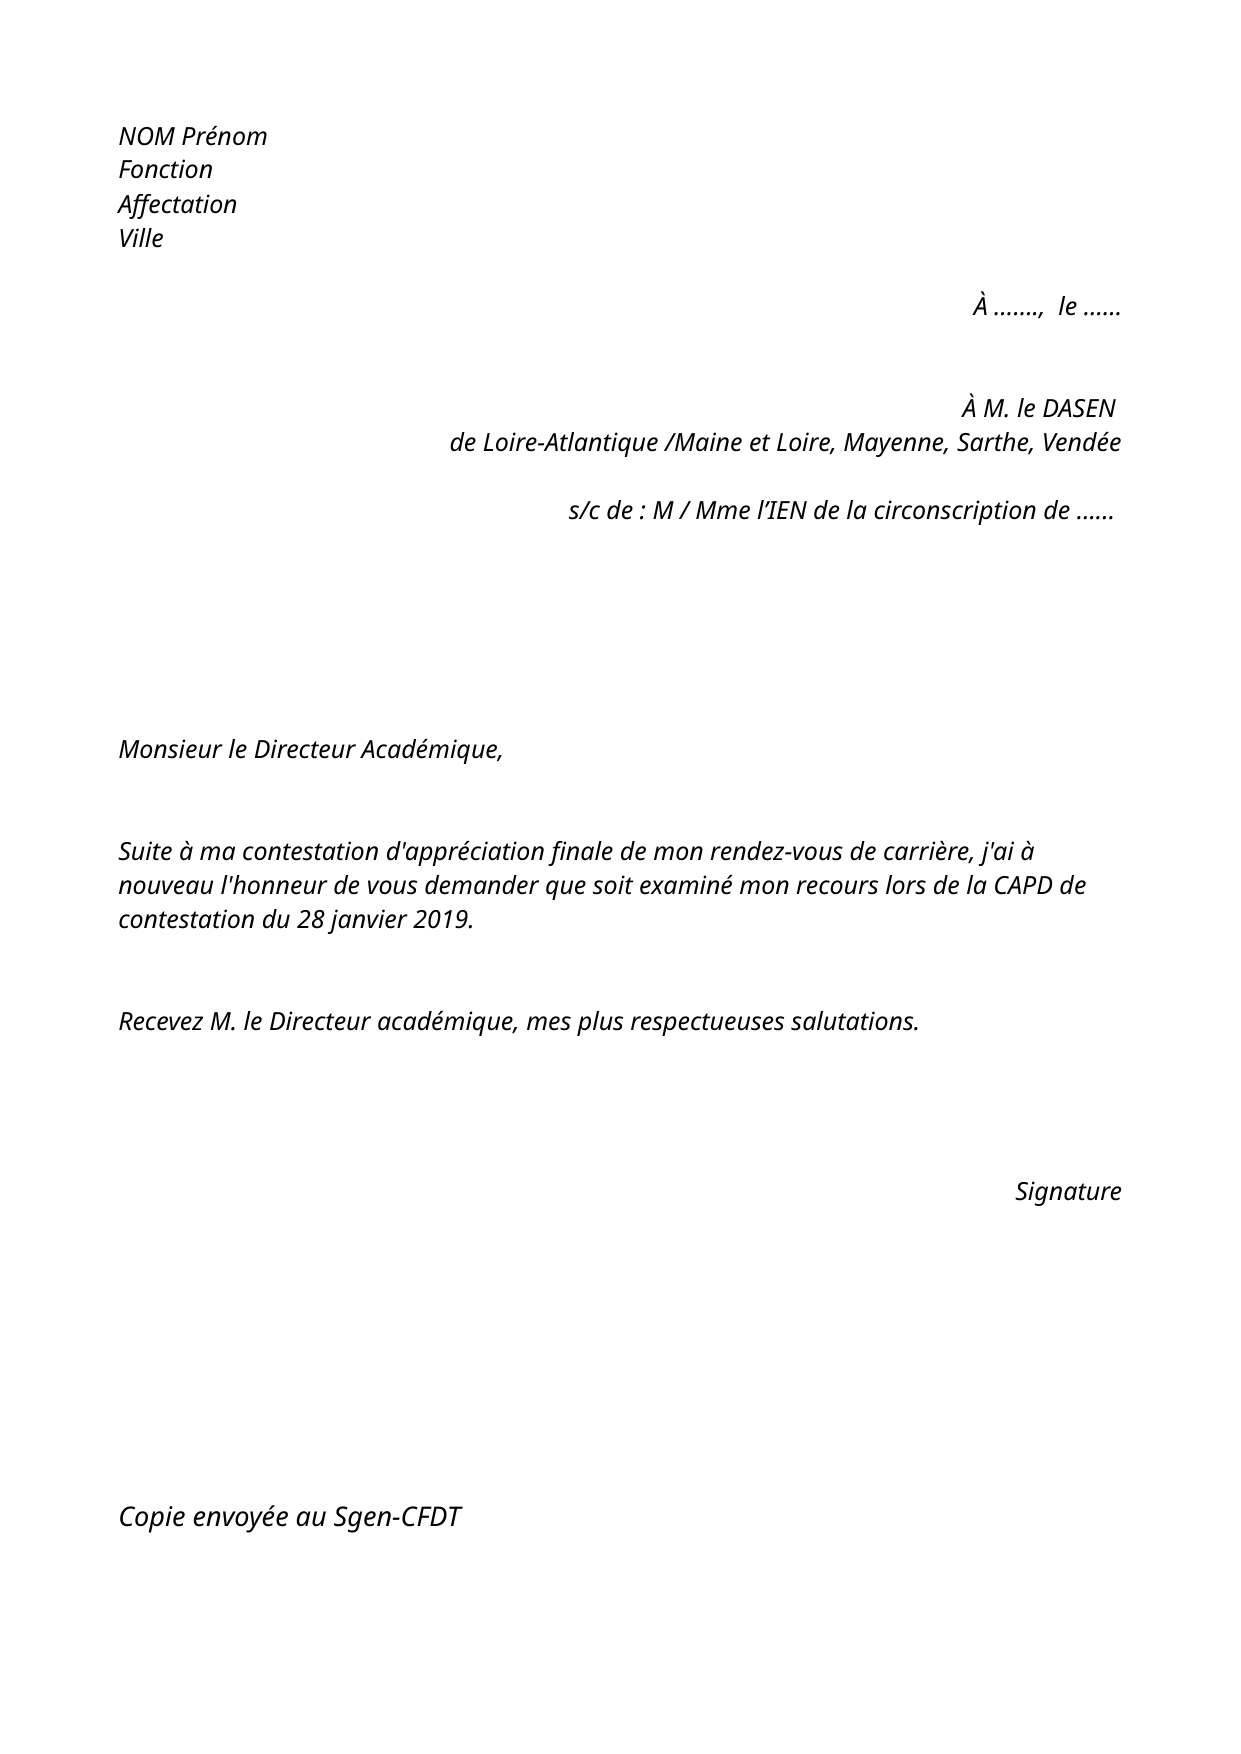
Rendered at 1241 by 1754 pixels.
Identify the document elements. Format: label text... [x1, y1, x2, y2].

text Monsieur le Directeur Académique, [118, 697, 1122, 765]
text Signature [118, 1174, 1122, 1208]
text À ……., le …… [118, 288, 1122, 322]
text s/c de : M / Mme l’IEN de la circonscription de …... [118, 493, 1122, 561]
text Copie envoyée au Sgen-CFDT [118, 1497, 1122, 1534]
text de Loire-Atlantique /Maine et Loire, Mayenne, Sarthe, Vendée [118, 425, 1122, 493]
text À M. le DASEN [118, 357, 1122, 425]
text NOM Prénom Fonction Affectation Ville [118, 118, 1122, 288]
text Suite à ma contestation d'appréciation finale de mon rendez-vous de carrière, j'ai à nouveau l'honneur de vous demander que soit examiné mon recours lors de la CAPD de contestation du 28 janvier 2019. [118, 799, 1122, 936]
text Recevez M. le Directeur académique, mes plus respectueuses salutations. [118, 970, 1122, 1072]
